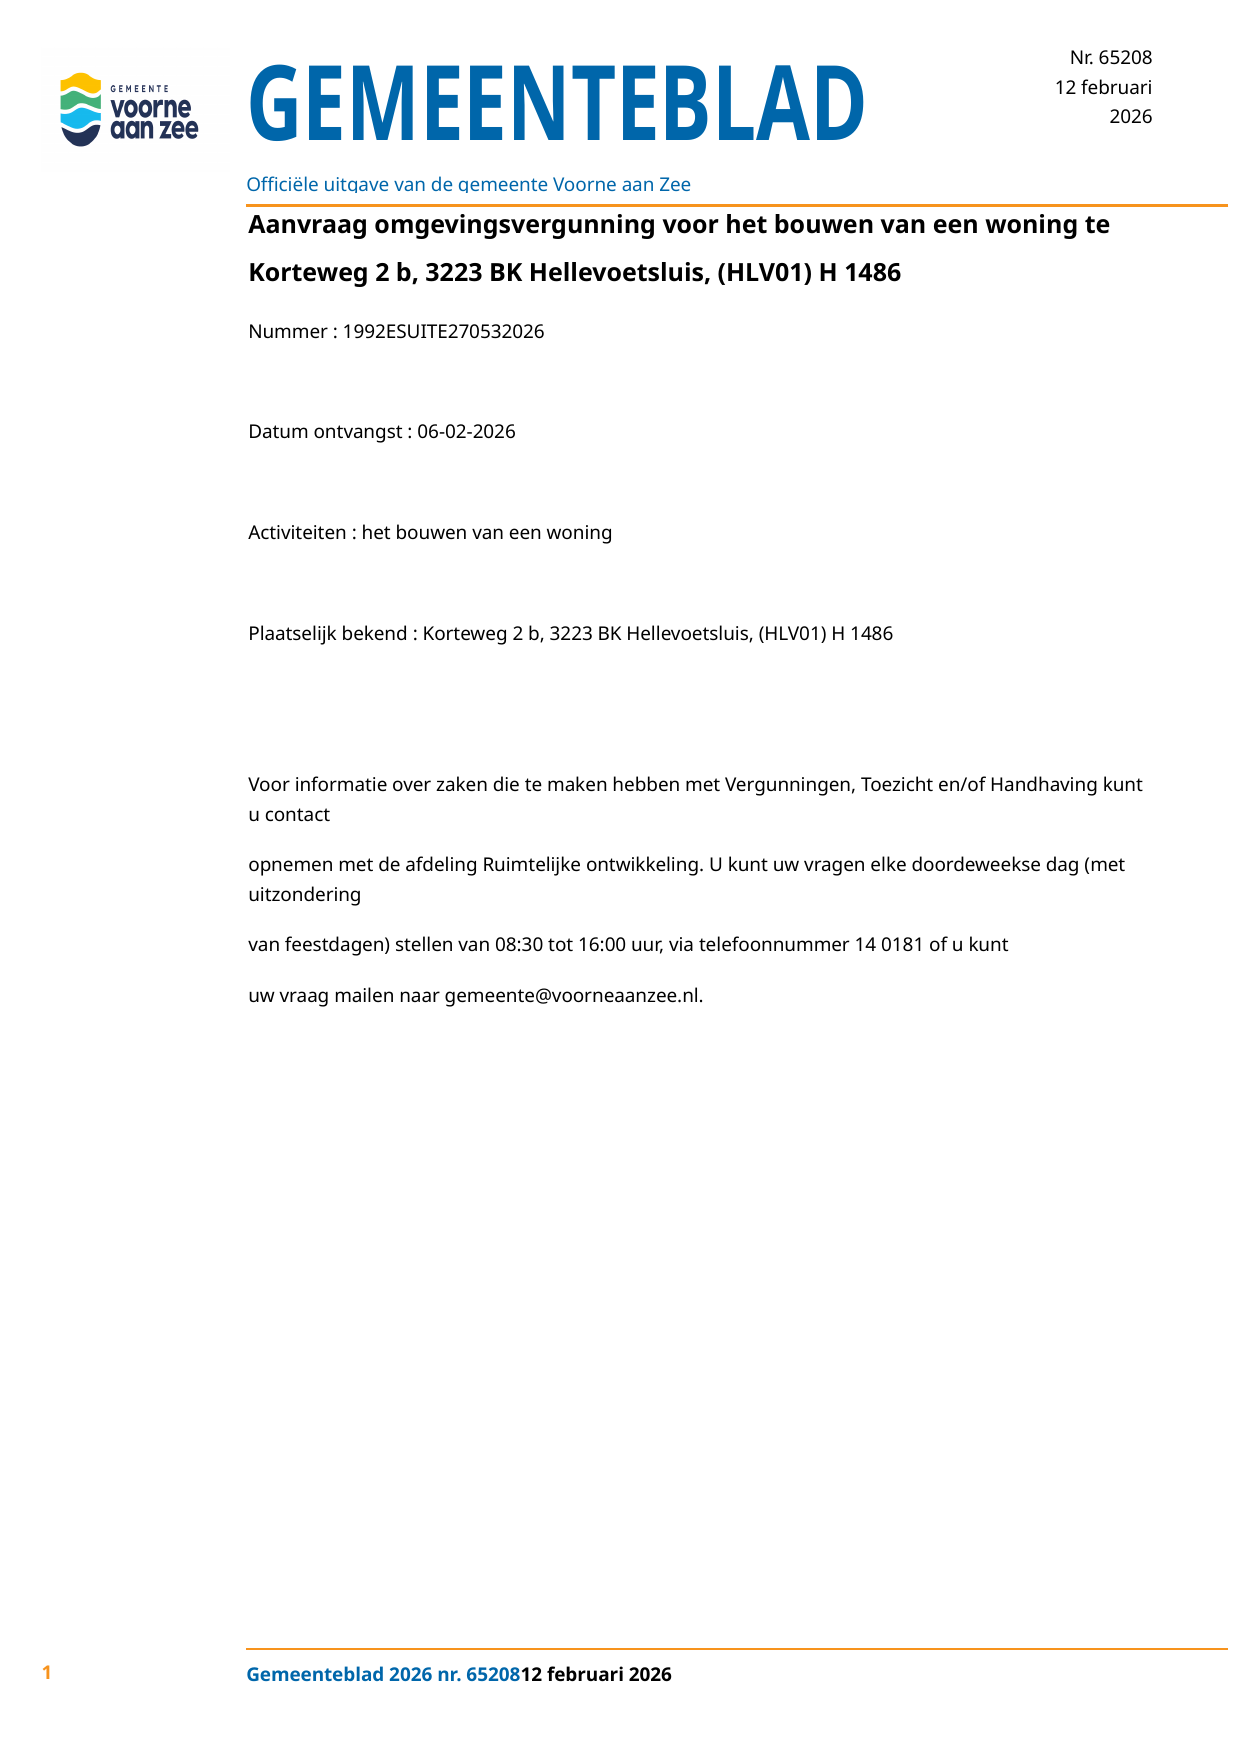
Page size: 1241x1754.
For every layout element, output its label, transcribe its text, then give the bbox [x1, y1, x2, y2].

text Datum ontvangst : 06-02-2026 [248, 419, 1152, 444]
text uw vraag mailen naar gemeente@voorneaanzee.nl. [248, 982, 1152, 1008]
text Voor informatie over zaken die te maken hebben met Vergunningen, Toezicht en/of Handhaving kunt u contact [248, 772, 1152, 827]
text Activiteiten : het bouwen van een woning [248, 519, 1152, 545]
text van feestdagen) stellen van 08:30 tot 16:00 uur, via telefoonnummer 14 0181 of u kunt [248, 932, 1152, 957]
text Plaatselijk bekend : Korteweg 2 b, 3223 BK Hellevoetsluis, (HLV01) H 1486 [248, 620, 1152, 646]
text Nummer : 1992ESUITE270532026 [248, 318, 1152, 344]
text opnemen met de afdeling Ruimtelijke ontwikkeling. U kunt uw vragen elke doordeweekse dag (met uitzondering [248, 852, 1152, 907]
text Aanvraag omgevingsvergunning voor het bouwen van een woning te Korteweg 2 b, 3223 BK Hellevoetsluis, (HLV01) H 1486 [248, 207, 1152, 288]
picture [41, 47, 231, 172]
